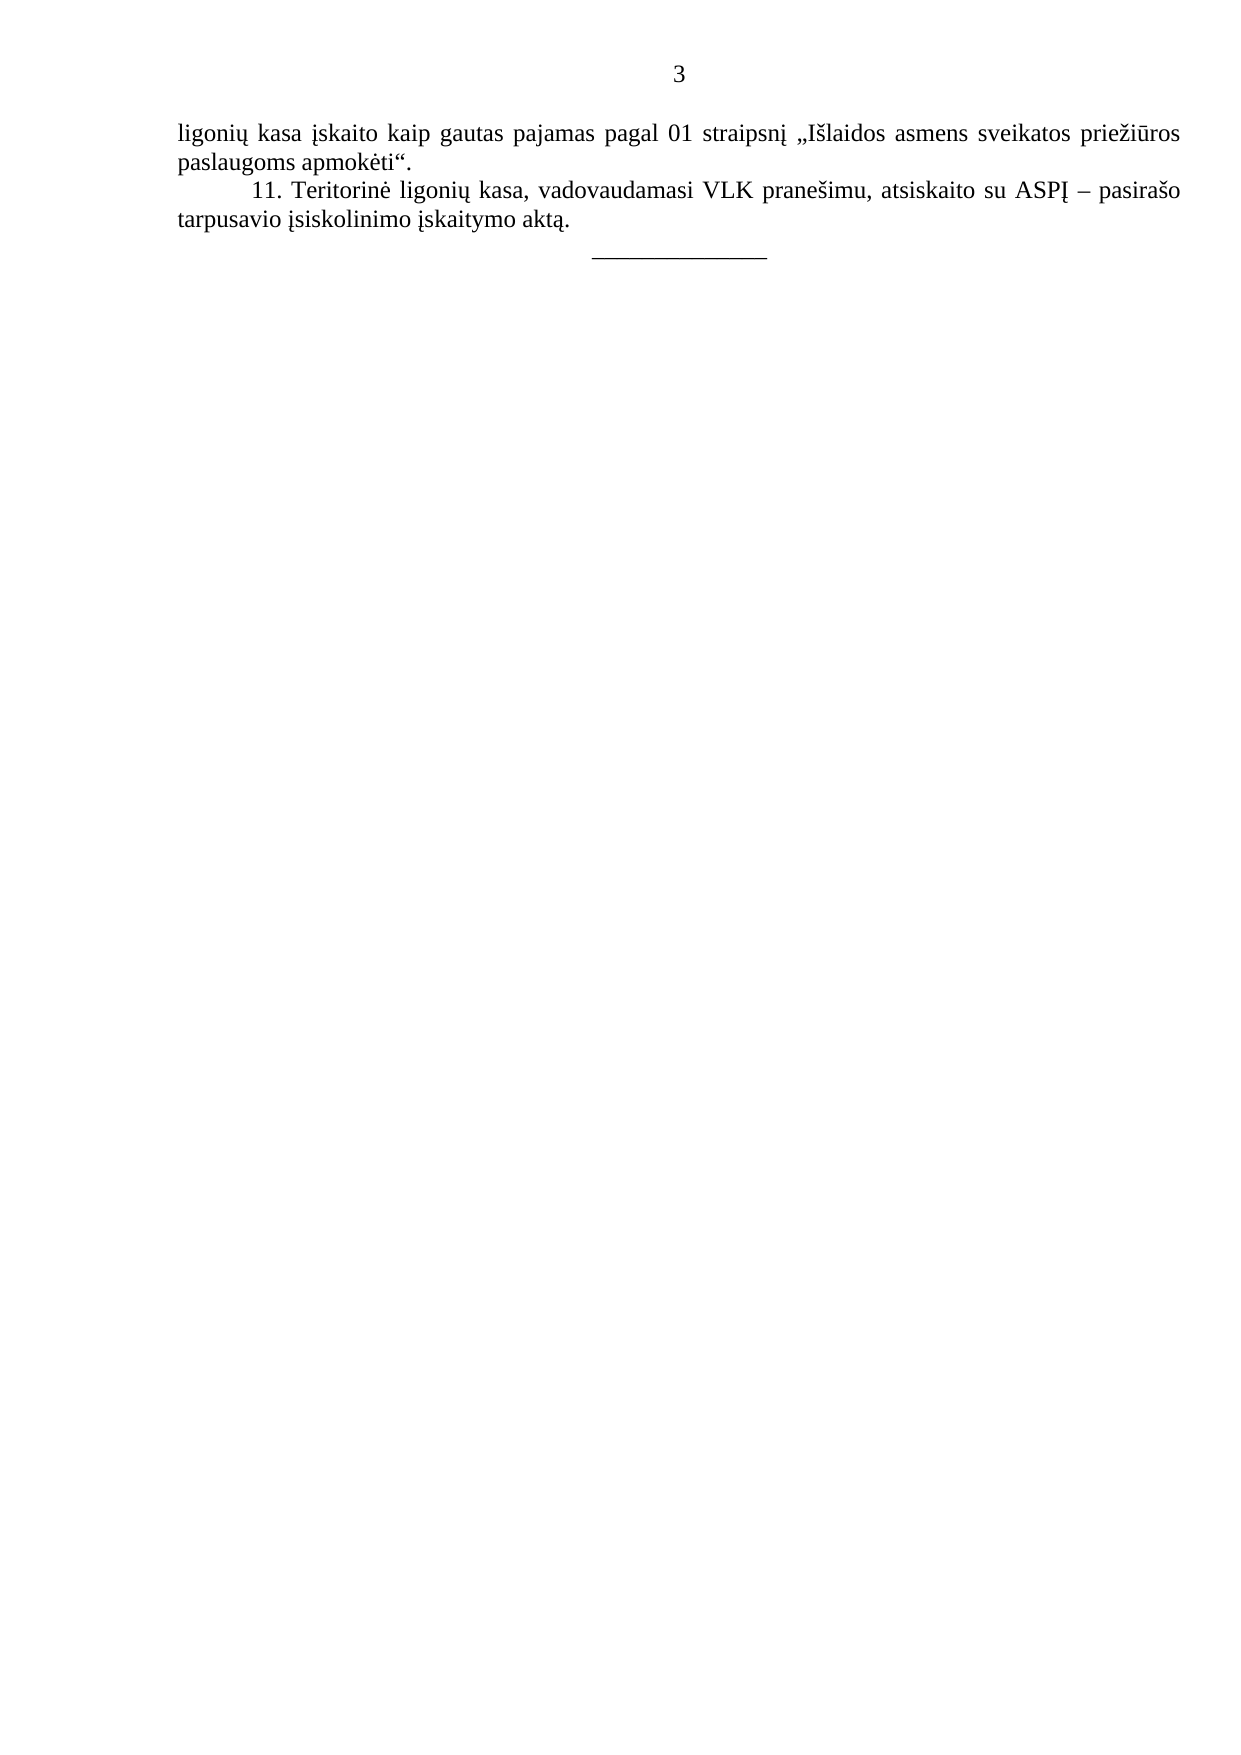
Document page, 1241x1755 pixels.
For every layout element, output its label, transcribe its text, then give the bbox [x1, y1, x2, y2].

text 11. Teritorinė ligonių kasa, vadovaudamasi VLK pranešimu, atsiskaito su ASPĮ – pasirašo tarpusavio įsiskolinimo įskaitymo aktą. [177, 176, 1181, 233]
text ______________ [177, 233, 1181, 262]
text ligonių kasa įskaito kaip gautas pajamas pagal 01 straipsnį „Išlaidos asmens sveikatos priežiūros paslaugoms apmokėti“. [177, 118, 1181, 176]
